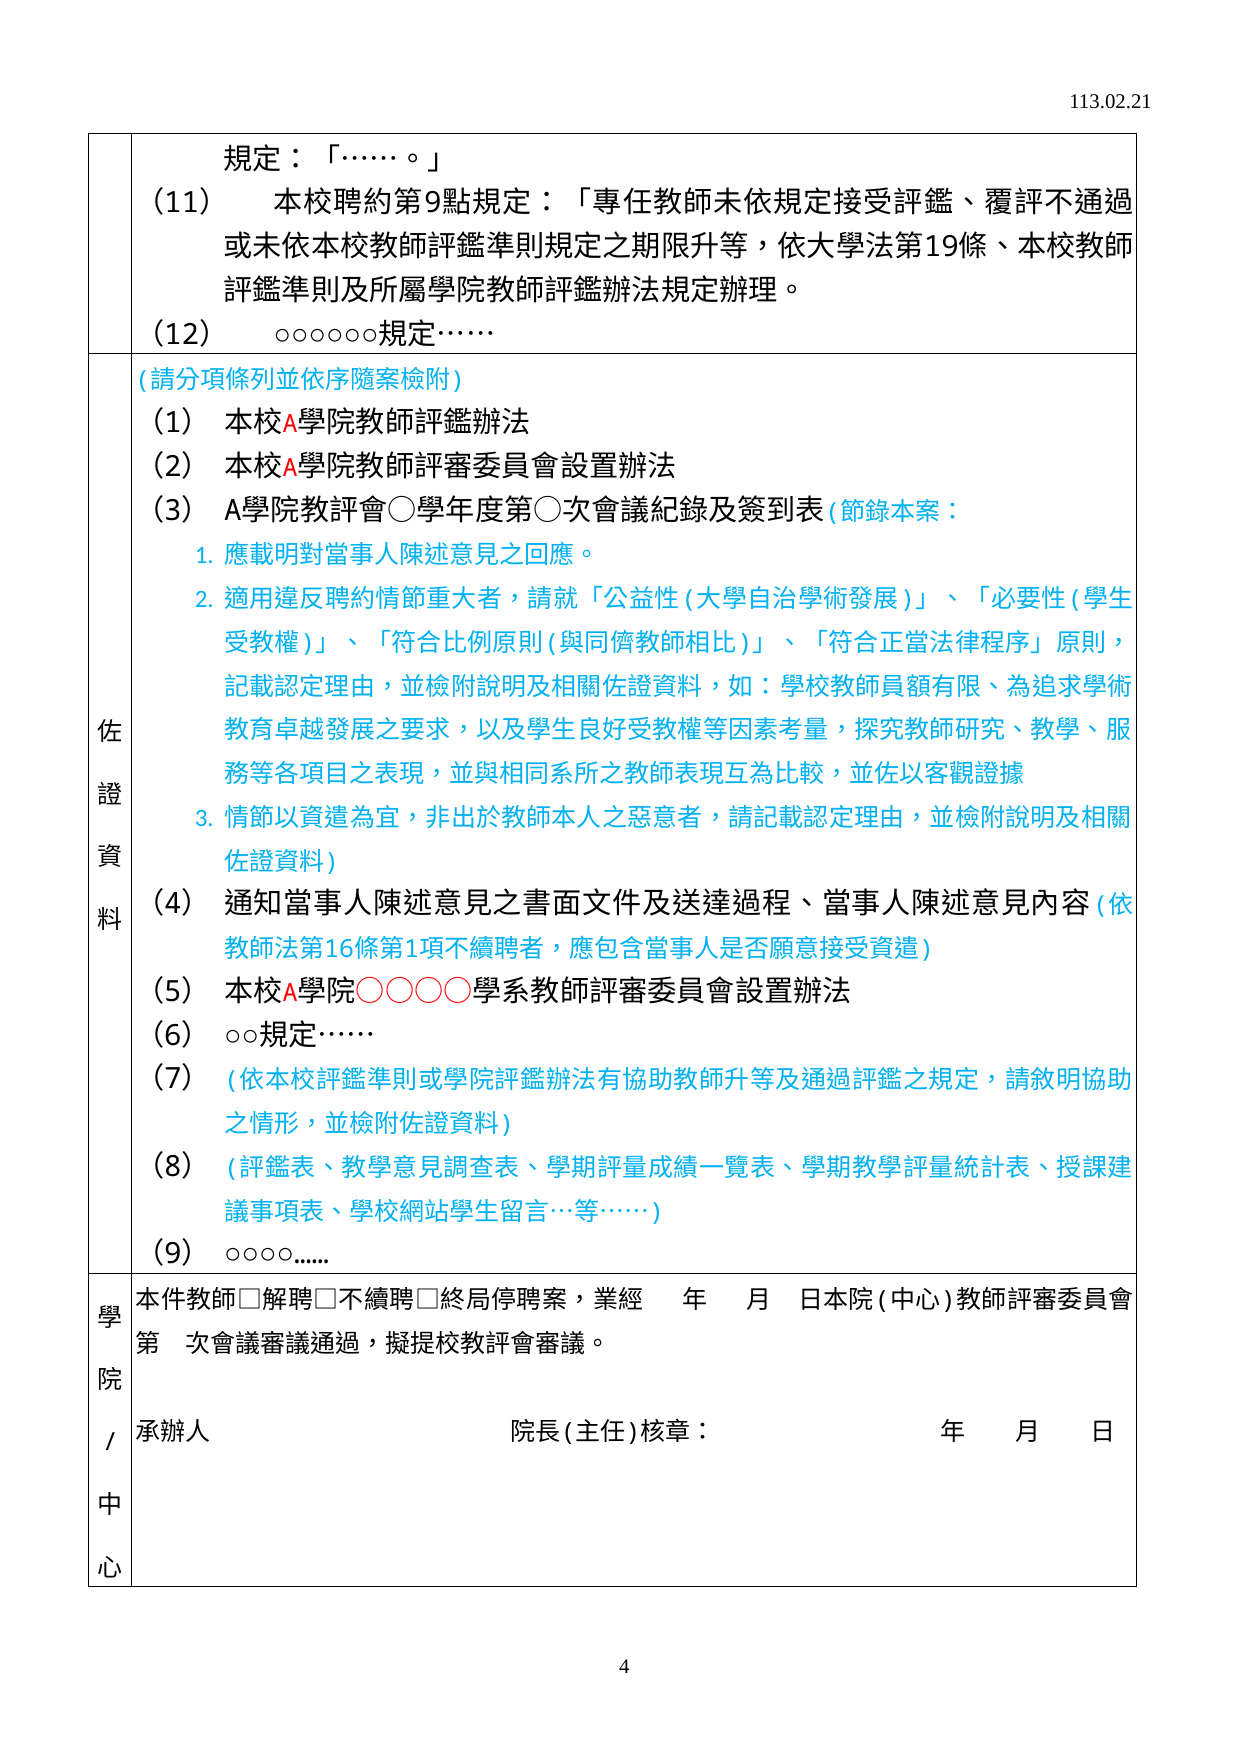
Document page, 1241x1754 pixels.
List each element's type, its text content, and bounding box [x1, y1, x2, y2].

table_cell 規定：「……。」 本校聘約第9點規定：「專任教師未依規定接受評鑑、覆評不通過或未依本校教師評鑑準則規定之期限升等，依大學法第19條、本校教師評鑑準則及所屬學院教師評鑑辦法規定辦理。 ○○○○○○規定…… [132, 134, 1136, 353]
table_cell [89, 134, 131, 353]
table_cell 本件教師□解聘□不續聘□終局停聘案，業經 年 月 日本院(中心)教師評審委員會第 次會議審議通過，擬提校教評會審議。 承辦人 院長(主任)核章： 年 月 日 [132, 1274, 1136, 1586]
table_cell 學院/中心 [89, 1274, 131, 1586]
table_cell 佐證資料 [89, 354, 131, 1273]
table_cell (請分項條列並依序隨案檢附) 本校A學院教師評鑑辦法 本校A學院教師評審委員會設置辦法 A學院教評會○學年度第○次會議紀錄及簽到表(節錄本案： 應載明對當事人陳述意見之回應。 適用違反聘約情節重大者，請就「公益性(大學自治學術發展)」、「必要性(學生受教權)」、「符合比例原則(與同儕教師相比)」、「符合正當法律程序」原則，記載認定理由，並檢附說明及相關佐證資料，如：學校教師員額有限、為追求學術教育卓越發展之要求，以及學生良好受教權等因素考量，探究教師研究、教學、服務等各項目之表現，並與相同系所之教師表現互為比較，並佐以客觀證據 情節以資遣為宜，非出於教師本人之惡意者，請記載認定理由，並檢附說明及相關佐證資料) 通知當事人陳述意見之書面文件及送達過程、當事人陳述意見內容(依教師法第16條第1項不續聘者，應包含當事人是否願意接受資遣) 本校A學院○○○○學系教師評審委員會設置辦法 ○○規定…… (依本校評鑑準則或學院評鑑辦法有協助教師升等及通過評鑑之規定，請敘明協助之情形，並檢附佐證資料) (評鑑表、教學意見調查表、學期評量成績一覽表、學期教學評量統計表、授課建議事項表、學校網站學生留言…等……) ○○○○…… [132, 354, 1136, 1273]
